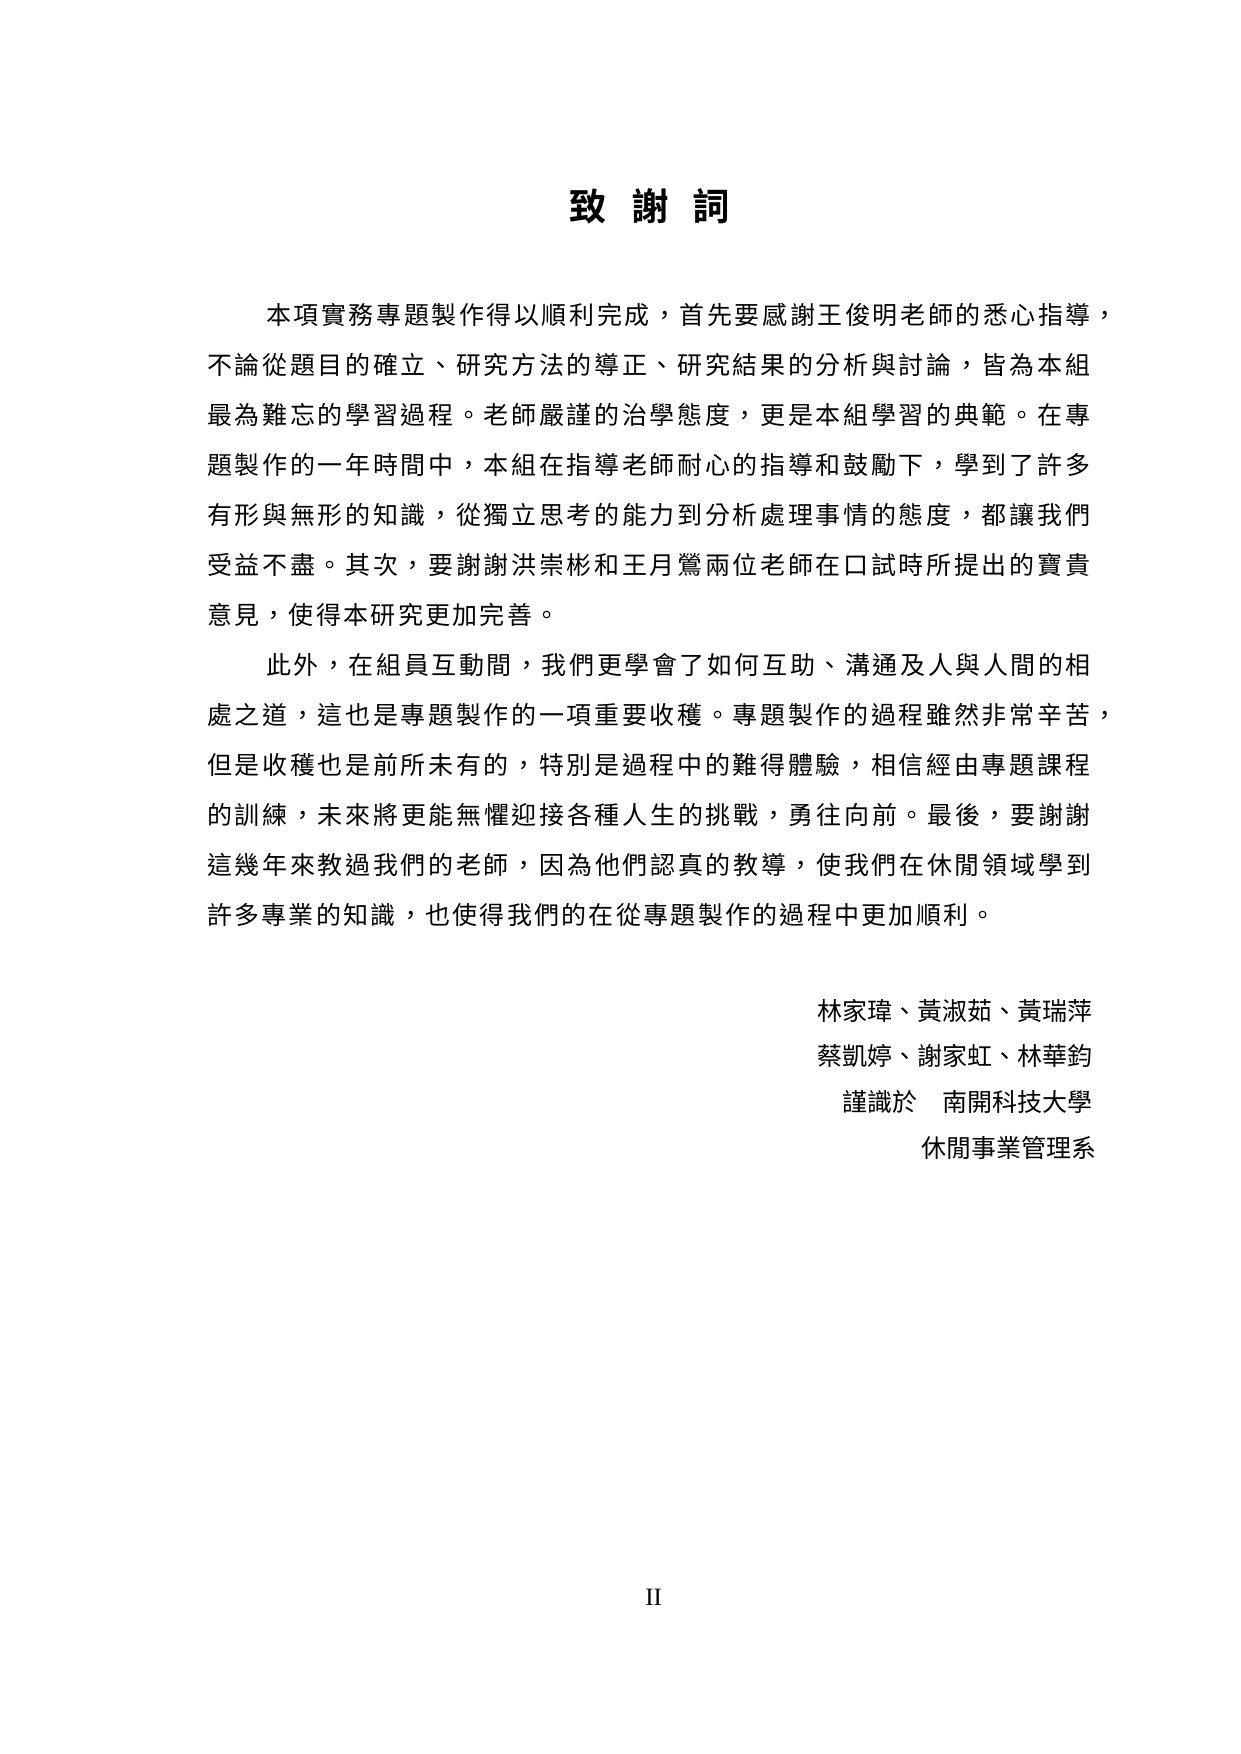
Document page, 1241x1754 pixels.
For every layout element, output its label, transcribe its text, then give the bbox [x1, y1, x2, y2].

text 此外，在組員互動間，我們更學會了如何互助、溝通及人與人間的相處之道，這也是專題製作的一項重要收穫。專題製作的過程雖然非常辛苦，但是收穫也是前所未有的，特別是過程中的難得體驗，相信經由專題課程的訓練，未來將更能無懼迎接各種人生的挑戰，勇往向前。最後，要謝謝這幾年來教過我們的老師，因為他們認真的教導，使我們在休閒領域學到許多專業的知識，也使得我們的在從專題製作的過程中更加順利。 [207, 631, 1092, 931]
text 林家瑋、黃淑茹、黃瑞萍 [207, 981, 1092, 1027]
text 本項實務專題製作得以順利完成，首先要感謝王俊明老師的悉心指導，不論從題目的確立、研究方法的導正、研究結果的分析與討論，皆為本組最為難忘的學習過程。老師嚴謹的治學態度，更是本組學習的典範。在專題製作的一年時間中，本組在指導老師耐心的指導和鼓勵下，學到了許多有形與無形的知識，從獨立思考的能力到分析處理事情的態度，都讓我們受益不盡。其次，要謝謝洪崇彬和王月鶯兩位老師在口試時所提出的寶貴意見，使得本研究更加完善。 [207, 281, 1092, 631]
text 休閒事業管理系 [207, 1119, 1096, 1165]
text 致 謝 詞 [207, 177, 1092, 231]
text 謹識於 南開科技大學 [207, 1073, 1095, 1119]
text 蔡凱婷、謝家虹、林華鈞 [207, 1027, 1092, 1073]
